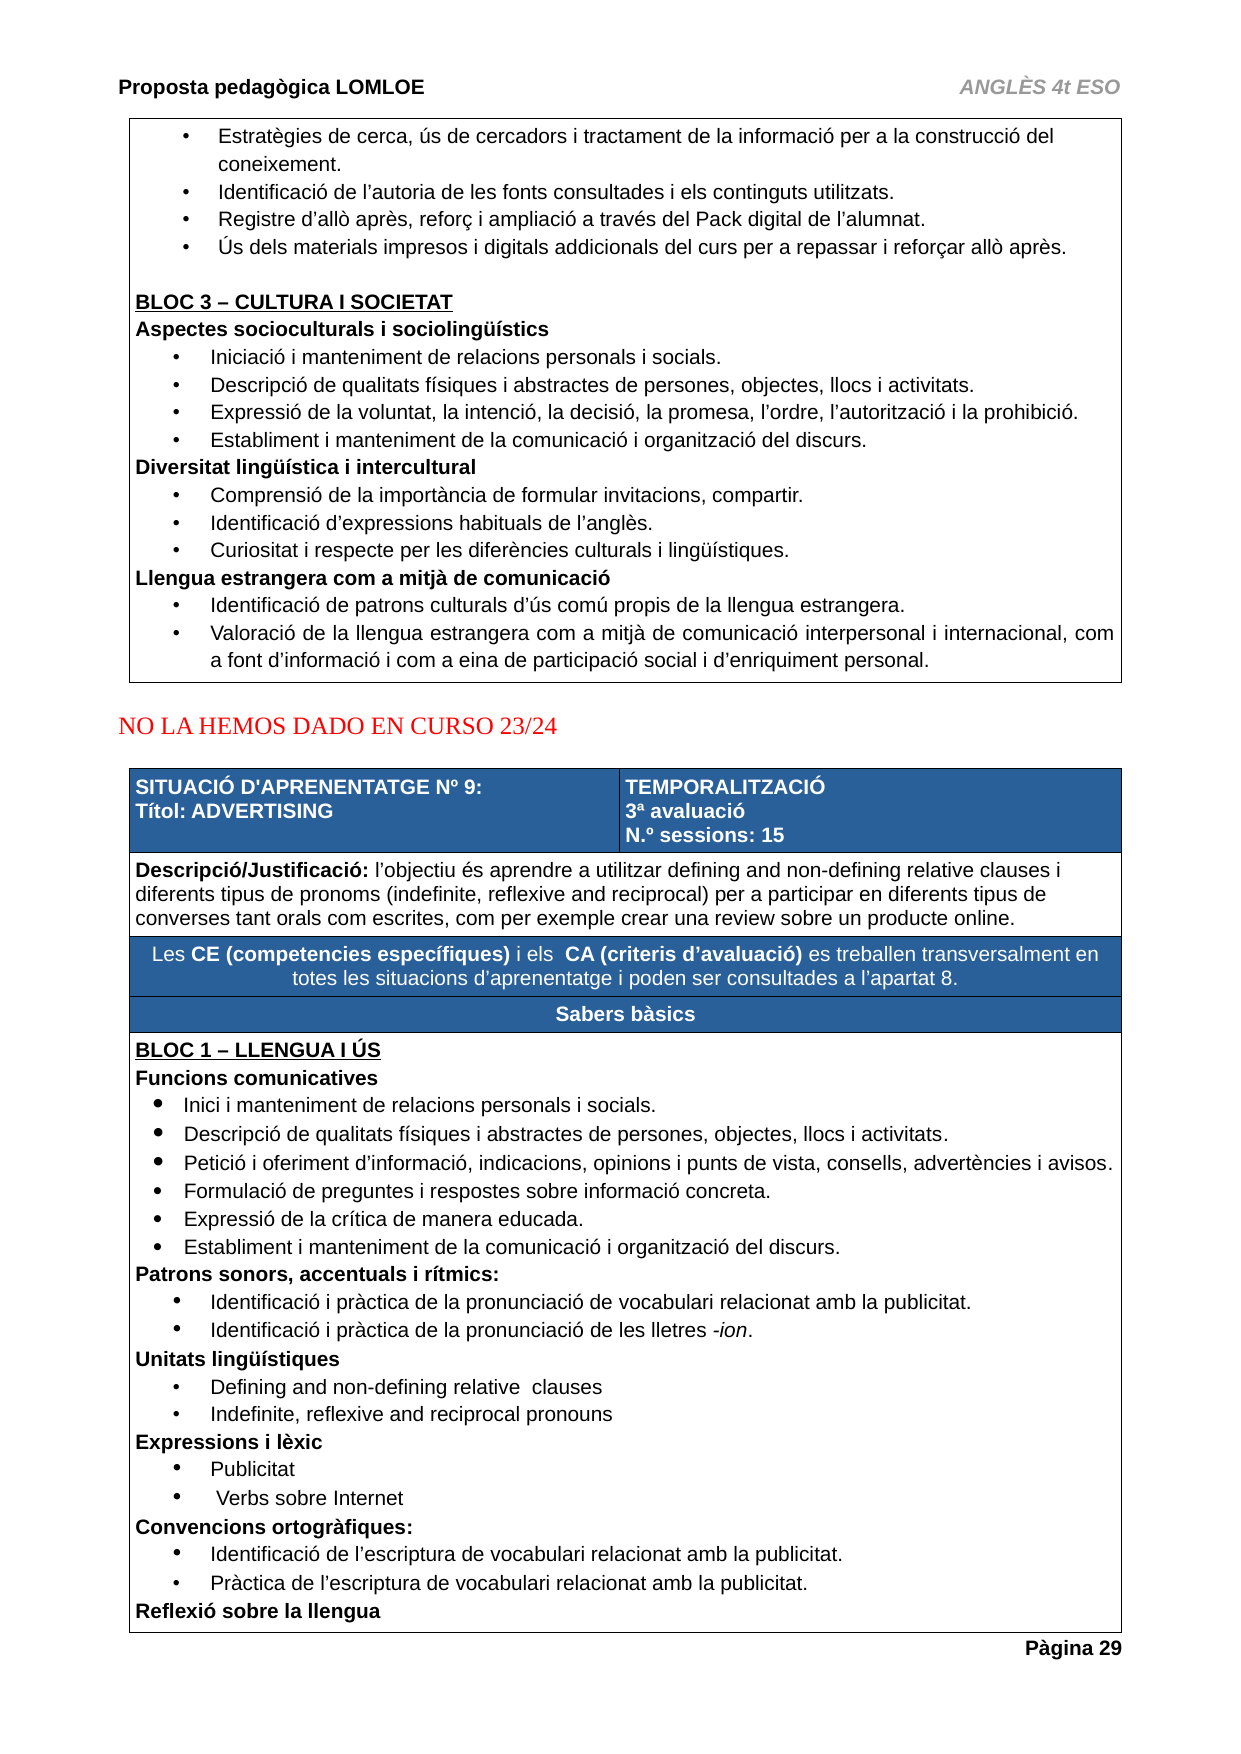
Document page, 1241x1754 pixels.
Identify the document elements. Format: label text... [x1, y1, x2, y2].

table_header SITUACIÓ D'APRENENTATGE Nº 9: Títol: ADVERTISING [130, 769, 619, 852]
table_cell Les CE (competencies específiques) i els CA (criteris d’avaluació) es treballen transversalment en totes les situacions d’aprenentatge i poden ser consultades a l’apartat 8. [130, 937, 1121, 996]
table_cell BLOC 1 – LLENGUA I ÚS Funcions comunicatives Inici i manteniment de relacions personals i socials. Descripció de qualitats físiques i abstractes de persones, objectes, llocs i activitats. Petició i oferiment d’informació, indicacions, opinions i punts de vista, consells, advertències i avisos. Formulació de preguntes i respostes sobre informació concreta. Expressió de la crítica de manera educada. Establiment i manteniment de la comunicació i organització del discurs. Patrons sonors, accentuals i rítmics: Identificació i pràctica de la pronunciació de vocabulari relacionat amb la publicitat. Identificació i pràctica de la pronunciació de les lletres -ion. Unitats lingüístiques Defining and non-defining relative clauses Indefinite, reflexive and reciprocal pronouns Expressions i lèxic Publicitat Verbs sobre Internet Convencions ortogràfiques: Identificació de l’escriptura de vocabulari relacionat amb la publicitat. Pràctica de l’escriptura de vocabulari relacionat amb la publicitat. Reflexió sobre la llengua Comparació i identificació de similituds i diferències entre les diferents llengües durant el procés d’aprenentatge realitzant les activitats de la unitat. BLOC 2 – ESTRATÈGIES COMUNICATIVES Estratègies de comprensió oral Escoltar i identificar vocabulari relacionat amb la publicitat. Escoltar la història d’un anunci publicitari. Aprendre a recordar verbs i nombres amb la mateixa arrel. Identificar la pronunciació de les lletres -ion. Identificar l’ús de clàusules de relatiu definides i indefinides. Escoltar una entrevista a un influencer d’Internet. Aprendre verbs relacionats amb Internet. Identificar l’ús de pronoms indefinits, reflexius i de reciprocitat. Escoltar una conversa on es recomana una eina d’Internet. Escoltar un diàleg sobre un anunci. Aprendre i practicar destreses per aprendre a aprendre. Practicar estratègies per la millora de les destreses d’escolta. Estratègies de producció oral Practicar vocabulari relacionat amb la publicitat. Aprendre a recordar verbs i nombres amb la mateixa arrel. Debatre a classe sobre la publicitat i les xarxes socials. Practicar la pronunciació de les lletres -ion. Practicar l’ús de clàusules de relatiu definides i indefinides. Usar verbs relacionats amb Internet. Aprendre a respondre preguntes obertes. Practicar l’ús de pronoms indefinits, reflexius i de reciprocitat. Preparar i entaular una conversa on es recomana una eina d’Internet. Aprendre a donar feedback de manera constructiva. Aprendre i practicar destreses per aprendre a aprendre. Desenvolupar estratègies de pensament crític. Estratègies conversacionals Iniciar, mantenir i acabar la comunicació. Prendre i cedir la paraula, demanar i donar aclariments i explicacions. Reformular, comparar i contrastar, resumir, col·laborar, debatre, etc. Estratègies de comprensió lectora Identificar vocabulari relacionat amb la publicitat. Llegir la història d’un anunci publicitari. Aprendre a recordar verbs i nombres amb la mateixa arrel. Llegir un reportatge sobre la publicitat a Internet. Identificar l’ús de clàusules de relatiu definides i indefinides. Identificar verbs relacionats amb Internet. Identificar l’ús de pronoms indefinits, reflexius i de reciprocitat. Llegir una ressenya d’un producte d’Internet. Aprendre i practicar destreses per aprendre a aprendre. Desenvolupar estratègies de pensament crític. Repassar i autoavaluar allò après a la unitat. Estratègies de producció escrita Utilitzar vocabulari relacionat amb la publicitat. Aprendre a recordar verbs i nombres amb la mateixa arrel. Practicar l’ús de clàusules de relatiu definides i indefinides. Usar verbs relacionats amb Internet. Aprendre a respondre preguntes obertes. Practicar l’ús de pronoms indefinits, reflexius i de reciprocitat. Preparar i escriure una ressenya d’un producte d’Internet utilitzant el llenguatge de la unitat. Respondre preguntes de comprensió. Aprendre a donar feedback de manera constructiva. Crear un storyboard per a un anunci. Aprendre i practicar destreses per aprendre a aprendre. Desenvolupar estratègies de pensament crític. Intercanvis interculturals i mediació Aprenentatge i pràctica d’estratègies de mediació mitjançant les propostes de les seccions Mediation. Cerca i selecció d’informació Recerca d’informació per a completar les activitats amb diccionaris, materials de consulta, internet. Recerques a internet, ús de material digital de consulta, navegació segura, contrast i valoració de la informació trobada, creació de presentacions i altres elements digitals. Estratègies de cerca, ús de cercadors i tractament de la informació per a la construcció del coneixement. Identificació de l’autoria de les fonts consultades i els continguts utilitzats. Registre d’allò après, reforç i ampliació a través del Pack digital de l’alumnat. Ús dels materials impresos i digitals addicionals del curs per a repassar i reforçar allò après. BLOC 3 – CULTURA I SOCIETAT Aspectes socioculturals i sociolingüístics Iniciació i manteniment de relacions personals i socials. Descripció de qualitats físiques i abstractes de persones, objectes, llocs i activitats. Expressió de la voluntat, la intenció, la decisió, la promesa, l’ordre, l’autorització i la prohibició. Establiment i manteniment de la comunicació i organització del discurs. Diversitat lingüística i intercultural Comprensió de la importància de formular invitacions, compartir. Identificació d’expressions habituals de l’anglès. Curiositat i respecte per les diferències culturals i lingüístiques. Llengua estrangera com a mitjà de comunicació Identificació de patrons culturals d’ús comú propis de la llengua estrangera. Valoració de la llengua estrangera com a mitjà de comunicació interpersonal i internacional, com a font d’informació i com a eina de participació social i d’enriquiment personal. [130, 1033, 1121, 1632]
text NO LA HEMOS DADO EN CURSO 23/24 [118, 711, 1122, 739]
table_cell BLOC 1 – LLENGUA I ÚS Funcions comunicatives Inici i manteniment de relacions personals i socials. Descripció de qualitats físiques i abstractes de persones, objectes, llocs i activitats. Narració d’esdeveniments passats puntuals i habituals, descripció d’estats i situacions presents, i expressió de successos futurs. Expressió de la simpatia i la preocupació. Petició i oferiment d’informació, indicacions, opinions i punts de vista, consells, advertències i avisos. Formulació de preguntes i respostes sobre informació concreta. Establiment i manteniment de la comunicació i organització del discurs. Patrons sonors, accentuals i rítmics: Identificació i pràctica de la pronunciació de vocabulari relacionat amb els sentiments. Identificació i pràctica de la pronunciació de paraules que comencen amb s + diverses consonants. Unitats lingüístiques Gerunds and infinitives Subject and object questions Expressions i lèxic Sentiments Expressions amb heart i mind Convencions ortogràfiques: Identificació de l’escriptura de vocabulari relacionat amb sentiments. Pràctica de l’escriptura de vocabulari relacionat amb sentiments Reflexió sobre la llengua Comparació i identificació de similituds i diferències entre les diferents llengües durant el procés d’aprenentatge realitzant les activitats de la unitat. BLOC 2 – ESTRATÈGIES COMUNICATIVES Estratègies de comprensió oral Identificar vocabulari relacionat amb els sentiments. Escoltar unes converses sobre els sentiments d’uns joves. Aprendre a personalitzar adjectius per recordar-los. Escoltar una entrevista en una revista sobre la mentalitat. Identificar l’ús de gerundis i infinitius. Escoltar una conversa entre un jove i un terapeuta sobre els estudis. Identificar expressions amb heart i mind. Aprendre a recordar expressions fetes. Identificar frases interrogatives de subjecte i d’objecte. Identificar la pronunciació de paraules que comencen amb s + diverses consonants. Escoltar una conversa que expressa preocupació o simpatia. Escoltar un informe sobre les escoles de Dinamarca. Construir nou vocabulari utilitzant sinònims i antònims. Aprendre i practicar destreses per aprendre a aprendre. Desenvolupar destreses de treball col·laboratiu. Desenvolupar estratègies de pensament crític. Practicar estratègies per la millora de la destresa d’escolta. Estratègies de producció oral Practicar vocabulari relacionat amb els sentiments. Parlar sobre els seus sentiments. Aprendre a personalitzar adjectius per recordar-los. Debatre sobre la mentalitat i com modificar-la. Usar correctament gerundis i infinitius. Parlar sobre si els consells d’un terapeuta sobre com estudiar poden ser útils. Practicar expressions amb heart i mind. Usar expressions fetes. Practicar l’ús de frases interrogatives de subjecte i d’objecte. Practicar la pronunciació de paraules que comencen amb s + diverses consonants. Preparar i practicar una conversa que expressa preocupació o simpatia. Realitzar una presentació a classe. Aprendre i practicar destreses per aprendre a aprendre. Desenvolupar destreses de treball col·laboratiu. Desenvolupar estratègies de pensament crític. Practicar estratègies per la millora de la destresa de speaking. Estratègies conversacionals Iniciar, mantenir i acabar la comunicació. Prendre i cedir la paraula, demanar i donar aclariments i explicacions. Reformular, comparar i contrastar, resumir, col·laborar, debatre, etc. Estratègies de comprensió lectora Practicar vocabulari relacionat amb els sentiments. Llegir un text sobre com sentir-se feliç. Aprendre a personalitzar adjectius per recordar-los. Llegir una entrevista en una revista sobre la mentalitat. Identificar l’ús de gerundis i infinitius. Identificar expressions amb heart i mind. Aprendre a recordar expressions fetes. Identificar frases interrogatives de subjecte i d’objecte. Llegir un email a un amic i identificar el llenguatge de la unitat. Llegir un informe sobre les escoles de Dinamarca. Construir nou vocabulari utilitzant sinònims i antònims. Desenvolupar la competència digital: buscar informació a Internet, més enllà de Wikipedia. Aprendre i practicar destreses per aprendre a aprendre. Desenvolupar destreses de treball col·laboratiu. Desenvolupar estratègies de pensament crític. Practicar estratègies per la millora de la destresa de lectura. Estratègies de producció escrita Practicar vocabulari relacionat amb els sentiments. Aprendre a personalitzar adjectius per recordar-los. Usar correctament gerundis i infinitius. Practicar expressions amb heart i mind. Usar expressions fetes. Practicar l’ús de frases interrogatives de subjecte i d’objecte. Escriure un email de resposta a un email en el que es pregunten coses utilitzant el llenguatge de la unitat. Elaborar una presentació de manera col·laborativa. Aprendre i practicar destreses per aprendre a aprendre. Desenvolupar destreses de treball col·laboratiu. Desenvolupar estratègies de pensament crític. Practicar estratègies per la millora de la destresa d’escriptura. Intercanvis interculturals i mediació Aprenentatge i pràctica d’estratègies de mediació mitjançant les propostes de les seccions Mediation. Cerca i selecció d’informació Recerca d’informació per a completar les activitats amb diccionaris, materials de consulta, internet. Recerques a internet, ús de material digital de consulta, navegació segura, contrast i valoració de la informació trobada, creació de presentacions i altres elements digitals. Estratègies de cerca, ús de cercadors i tractament de la informació per a la construcció del coneixement. Identificació de l’autoria de les fonts consultades i els continguts utilitzats. Registre d’allò après, reforç i ampliació a través del Pack digital de l’alumnat. Ús dels materials impresos i digitals addicionals del curs per a repassar i reforçar allò après. BLOC 3 – CULTURA I SOCIETAT Aspectes socioculturals i sociolingüístics Iniciació i manteniment de relacions personals i socials. Descripció de qualitats físiques i abstractes de persones, objectes, llocs i activitats. Expressió de la voluntat, la intenció, la decisió, la promesa, l’ordre, l’autorització i la prohibició. Establiment i manteniment de la comunicació i organització del discurs. Diversitat lingüística i intercultural Comprensió de la importància de formular invitacions, compartir. Identificació d’expressions habituals de l’anglès. Curiositat i respecte per les diferències culturals i lingüístiques. Llengua estrangera com a mitjà de comunicació Identificació de patrons culturals d’ús comú propis de la llengua estrangera. Valoració de la llengua estrangera com a mitjà de comunicació interpersonal i internacional, com a font d’informació i com a eina de participació social i d’enriquiment personal. [130, 119, 1121, 681]
table_header TEMPORALITZACIÓ 3ª avaluació N.º sessions: 15 [620, 769, 1121, 852]
table_cell Descripció/Justificació: l’objectiu és aprendre a utilitzar defining and non-defining relative clauses i diferents tipus de pronoms (indefinite, reflexive and reciprocal) per a participar en diferents tipus de converses tant orals com escrites, com per exemple crear una review sobre un producte online. [130, 853, 1121, 936]
table_cell Sabers bàsics [130, 997, 1121, 1032]
